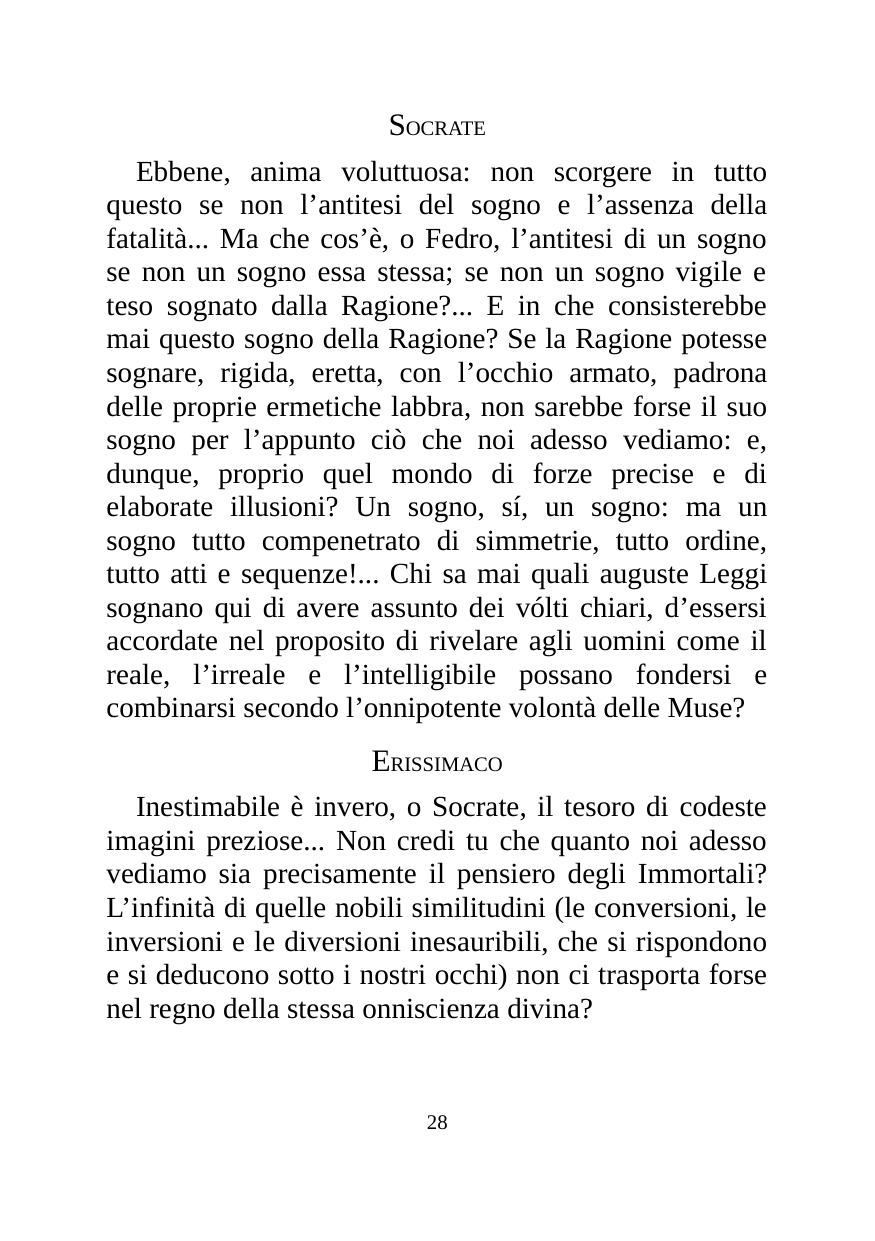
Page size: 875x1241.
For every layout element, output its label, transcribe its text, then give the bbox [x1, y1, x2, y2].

text Ebbene, anima voluttuosa: non scorgere in tutto questo se non l’antitesi del sogno e l’assenza della fatalità... Ma che cos’è, o Fedro, l’antitesi di un sogno se non un sogno essa stessa; se non un sogno vigile e teso sognato dalla Ragione?... E in che consisterebbe mai questo sogno della Ragione? Se la Ragione potesse sognare, rigida, eretta, con l’occhio armato, padrona delle proprie ermetiche labbra, non sarebbe forse il suo sogno per l’appunto ciò che noi adesso vediamo: e, dunque, proprio quel mondo di forze precise e di elaborate illusioni? Un sogno, sí, un sogno: ma un sogno tutto compenetrato di simmetrie, tutto ordine, tutto atti e sequenze!... Chi sa mai quali auguste Leggi sognano qui di avere assunto dei vólti chiari, d’essersi accordate nel proposito di rivelare agli uomini come il reale, l’irreale e l’intelligibile possano fondersi e combinarsi secondo l’onnipotente volontà delle Muse? [106, 154, 768, 724]
text Inestimabile è invero, o Socrate, il tesoro di codeste imagini preziose... Non credi tu che quanto noi adesso vediamo sia precisamente il pensiero degli Immortali? L’infinità di quelle nobili similitudini (le conversioni, le inversioni e le diversioni inesauribili, che si rispondono e si deducono sotto i nostri occhi) non ci trasporta forse nel regno della stessa onniscienza divina? [106, 789, 768, 1024]
text Erissimaco [106, 742, 768, 778]
text Socrate [106, 106, 768, 142]
